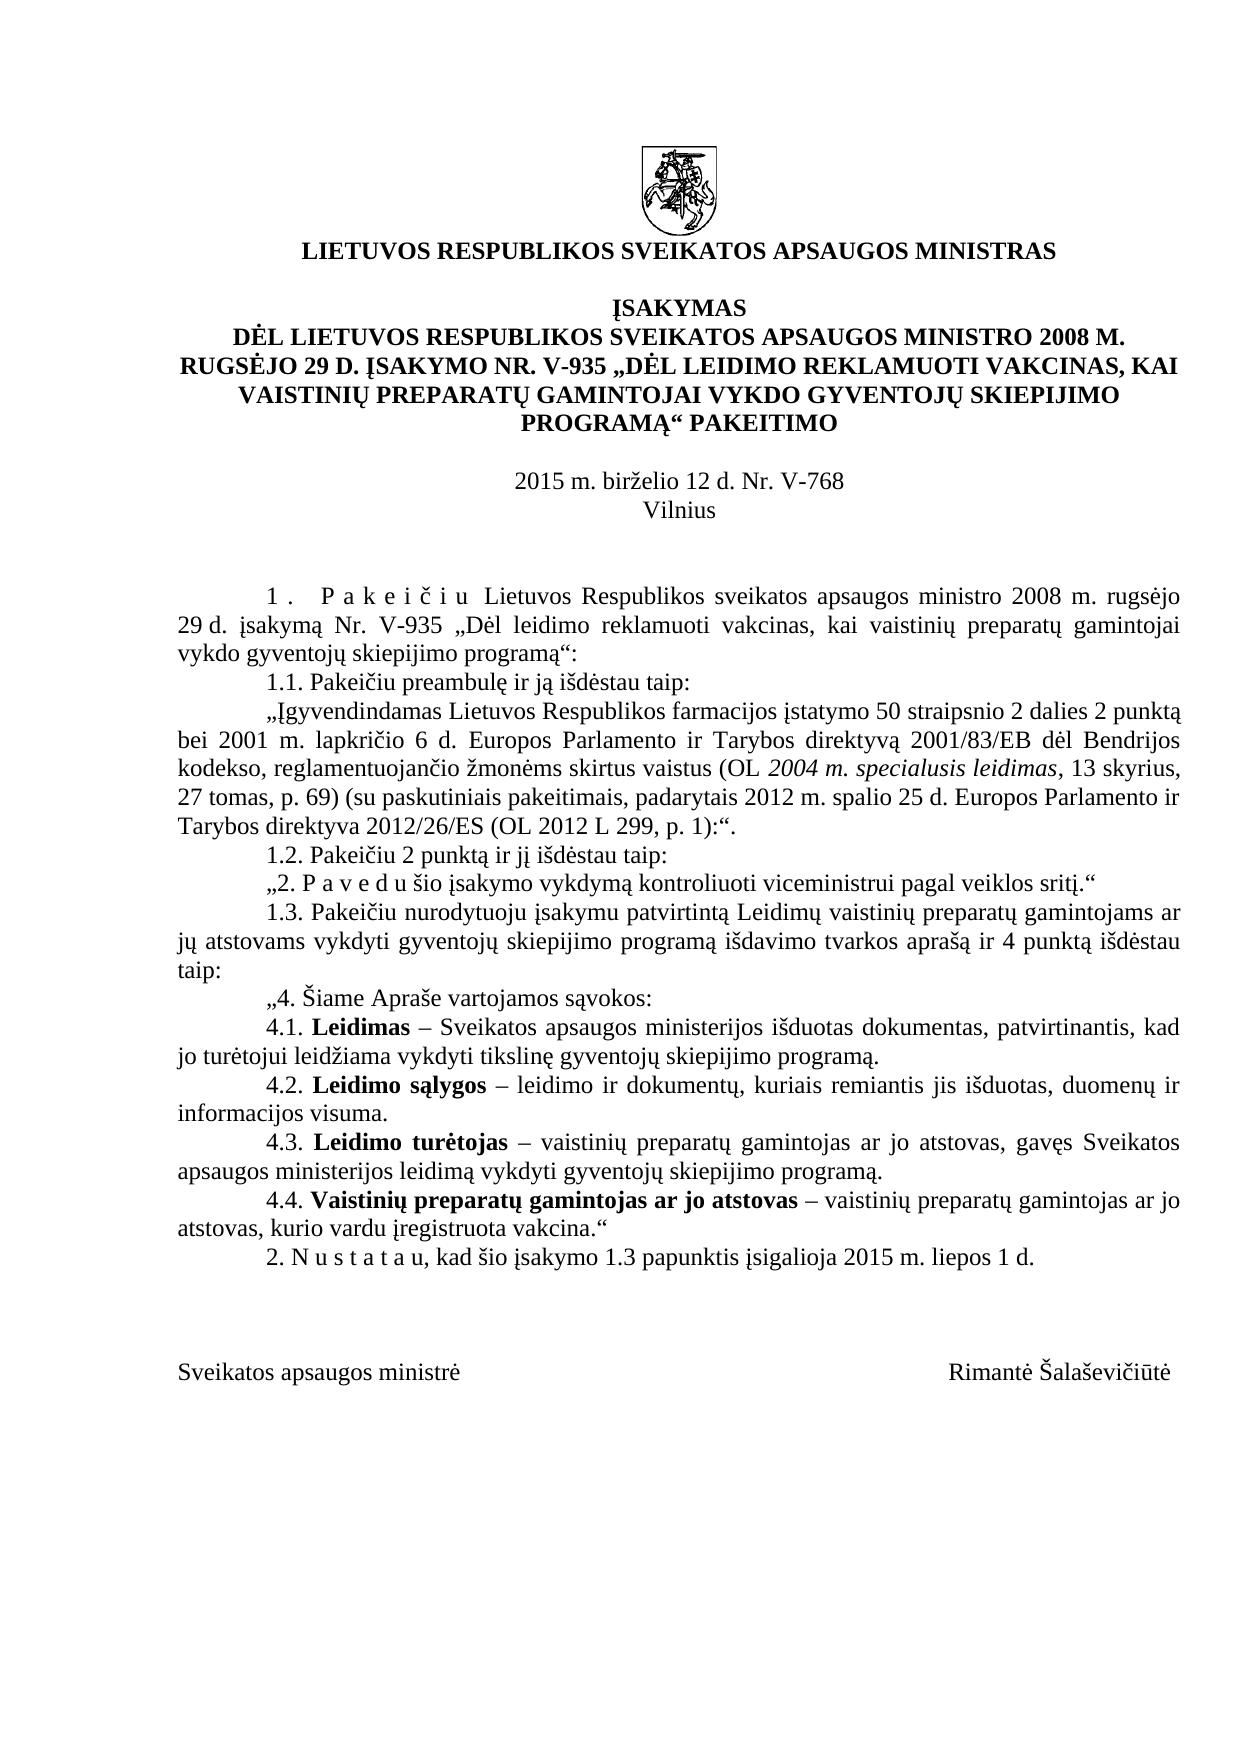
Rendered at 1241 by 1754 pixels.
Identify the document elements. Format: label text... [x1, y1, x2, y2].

text „4. Šiame Apraše vartojamos sąvokos: [177, 983, 1181, 1012]
text „2. P a v e d u šio įsakymo vykdymą kontroliuoti viceministrui pagal veiklos sritį.“ [177, 868, 1181, 897]
text 4.4. Vaistinių preparatų gamintojas ar jo atstovas – vaistinių preparatų gamintojas ar jo atstovas, kurio vardu įregistruota vakcina.“ [177, 1185, 1181, 1242]
text 2. N u s t a t a u, kad šio įsakymo 1.3 papunktis įsigalioja 2015 m. liepos 1 d. [177, 1242, 1181, 1271]
text 1.3. Pakeičiu nurodytuoju įsakymu patvirtintą Leidimų vaistinių preparatų gamintojams ar jų atstovams vykdyti gyventojų skiepijimo programą išdavimo tvarkos aprašą ir 4 punktą išdėstau taip: [177, 897, 1181, 983]
text 1.1. Pakeičiu preambulę ir ją išdėstau taip: [177, 667, 1181, 696]
text Vilnius [177, 495, 1181, 523]
text 4.2. Leidimo sąlygos – leidimo ir dokumentų, kuriais remiantis jis išduotas, duomenų ir informacijos visuma. [177, 1070, 1181, 1127]
text LIETUVOS RESPUBLIKOS SVEIKATOS APSAUGOS MINISTRAS [177, 236, 1181, 265]
text „Įgyvendindamas Lietuvos Respublikos farmacijos įstatymo 50 straipsnio 2 dalies 2 punktą bei 2001 m. lapkričio 6 d. Europos Parlamento ir Tarybos direktyvą 2001/83/EB dėl Bendrijos kodekso, reglamentuojančio žmonėms skirtus vaistus (OL 2004 m. specialusis leidimas, 13 skyrius, 27 tomas, p. 69) (su paskutiniais pakeitimais, padarytais 2012 m. spalio 25 d. Europos Parlamento ir Tarybos direktyva 2012/26/ES (OL 2012 L 299, p. 1):“. [177, 696, 1181, 840]
text 4.3. Leidimo turėtojas – vaistinių preparatų gamintojas ar jo atstovas, gavęs Sveikatos apsaugos ministerijos leidimą vykdyti gyventojų skiepijimo programą. [177, 1127, 1181, 1185]
text 2015 m. birželio 12 d. Nr. V-768 [177, 466, 1181, 495]
text ĮSAKYMAS [177, 293, 1181, 322]
text Sveikatos apsaugos ministrė Rimantė Šalaševičiūtė [177, 1357, 1181, 1386]
text 1.2. Pakeičiu 2 punktą ir jį išdėstau taip: [177, 840, 1181, 868]
text 4.1. Leidimas – Sveikatos apsaugos ministerijos išduotas dokumentas, patvirtinantis, kad jo turėtojui leidžiama vykdyti tikslinę gyventojų skiepijimo programą. [177, 1012, 1181, 1070]
text 1. Pakeičiu Lietuvos Respublikos sveikatos apsaugos ministro 2008 m. rugsėjo 29 d. įsakymą Nr. V-935 „Dėl leidimo reklamuoti vakcinas, kai vaistinių preparatų gamintojai vykdo gyventojų skiepijimo programą“: [177, 581, 1181, 667]
text DĖL LIETUVOS RESPUBLIKOS SVEIKATOS APSAUGOS MINISTRO 2008 M. RUGSĖJO 29 D. ĮSAKYMO NR. V-935 „DĖL LEIDIMO REKLAMUOTI VAKCINAS, KAI VAISTINIŲ PREPARATŲ GAMINTOJAI VYKDO GYVENTOJŲ SKIEPIJIMO PROGRAMĄ“ PAKEITIMO [177, 322, 1181, 437]
